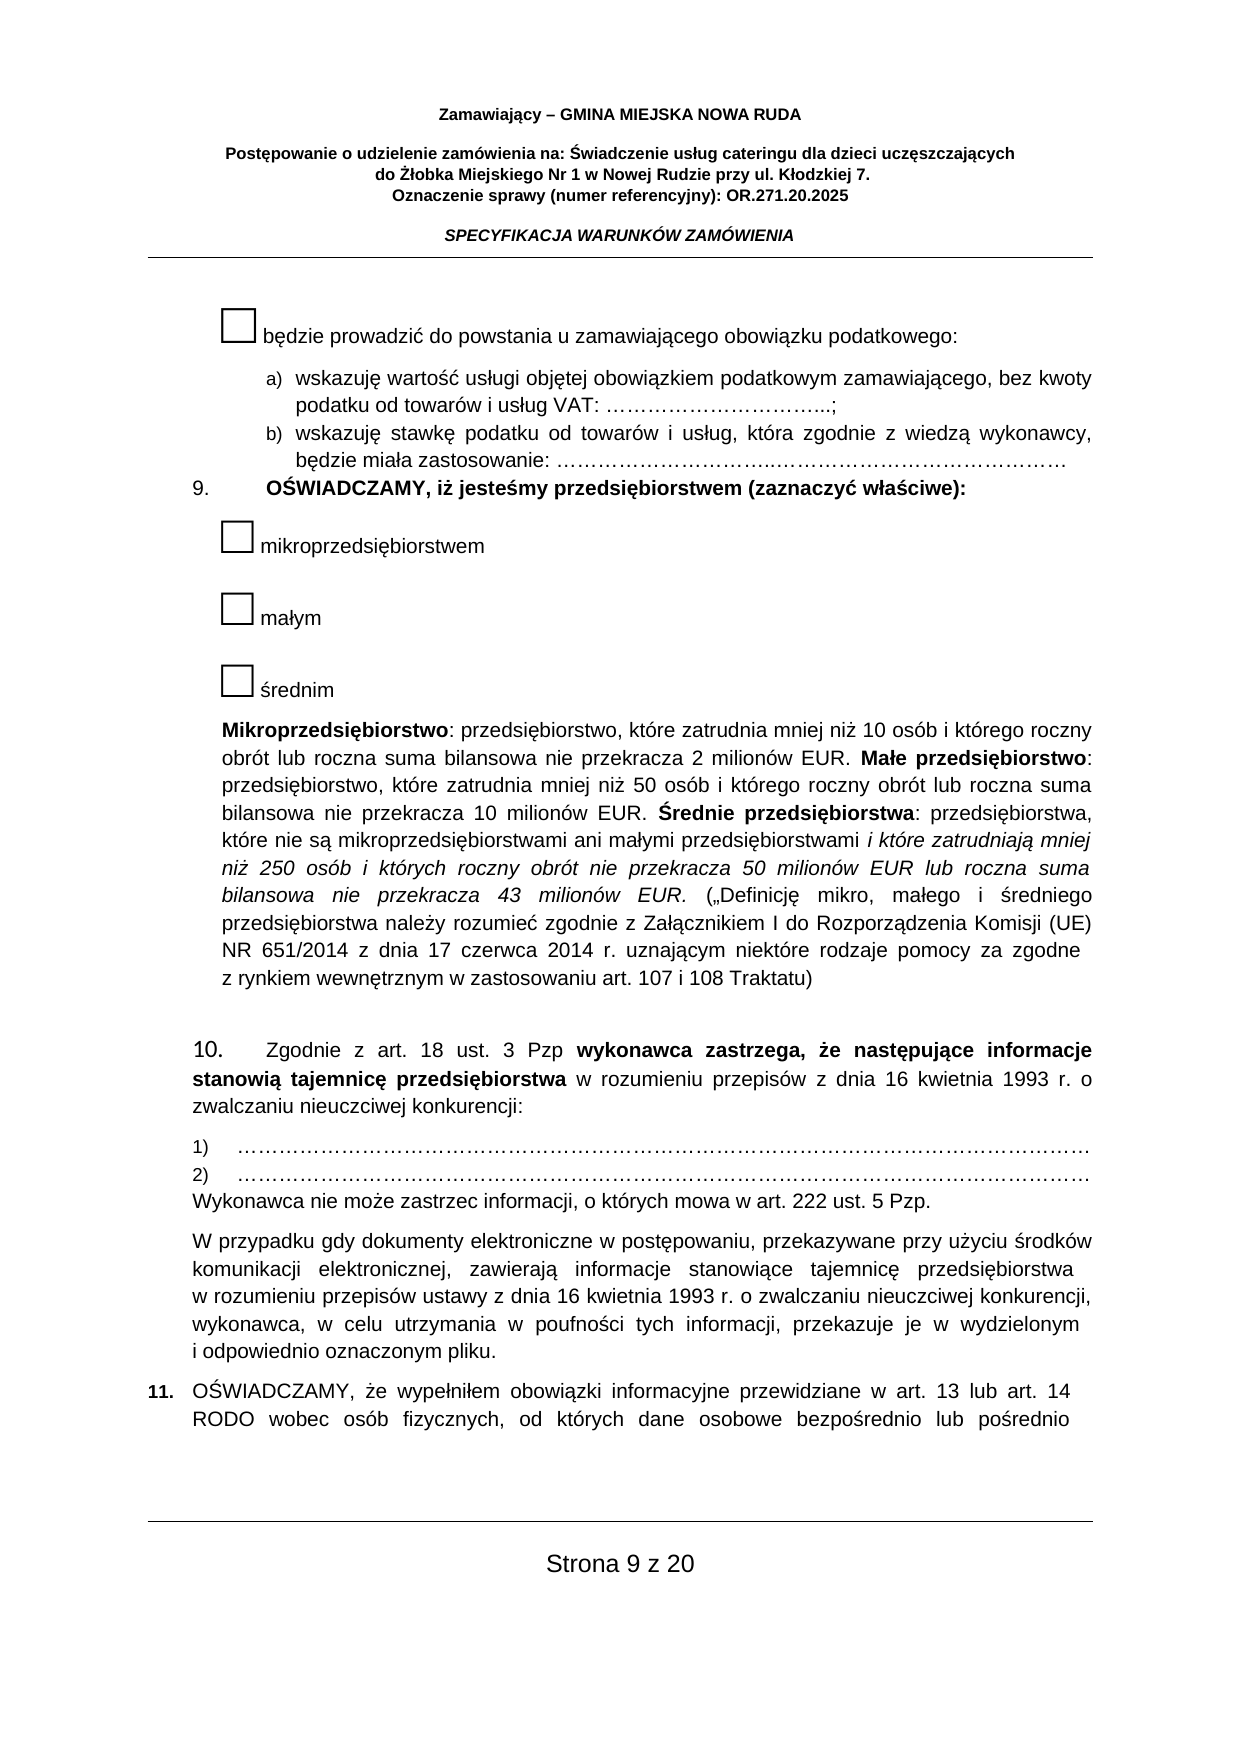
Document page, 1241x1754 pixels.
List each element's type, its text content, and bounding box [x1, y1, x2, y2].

text □ będzie prowadzić do powstania u zamawiającego obowiązku podatkowego: [222, 288, 1092, 356]
text □ średnim [222, 646, 1092, 708]
list …………………………………………………………………………………………………………… [192, 1162, 1092, 1186]
text □ mikroprzedsiębiorstwem [222, 503, 1092, 565]
list OŚWIADCZAMY, że wypełniłem obowiązki informacyjne przewidziane w art. 13 lub art. 14 RODO wobec osób fizycznych, od których dane osobowe bezpośrednio lub pośrednio [148, 1379, 1071, 1431]
list …………………………………………………………………………………………………………… [192, 1134, 1092, 1158]
text Wykonawca nie może zastrzec informacji, o których mowa w art. 222 ust. 5 Pzp. [192, 1189, 1092, 1213]
text W przypadku gdy dokumenty elektroniczne w postępowaniu, przekazywane przy użyciu środków komunikacji elektronicznej, zawierają informacje stanowiące tajemnicę przedsiębiorstwa w rozumieniu przepisów ustawy z dnia 16 kwietnia 1993 r. o zwalczaniu nieuczciwej konkurencji, wykonawca, w celu utrzymania w poufności tych informacji, przekazuje je w wydzielonym i odpowiednio oznaczonym pliku. [192, 1229, 1092, 1363]
text □ małym [222, 575, 1092, 637]
list wskazuję wartość usługi objętej obowiązkiem podatkowym zamawiającego, bez kwoty podatku od towarów i usług VAT: …………………………...; [266, 366, 1092, 417]
text Mikroprzedsiębiorstwo: przedsiębiorstwo, które zatrudnia mniej niż 10 osób i którego roczny obrót lub roczna suma bilansowa nie przekracza 2 milionów EUR. Małe przedsiębiorstwo: przedsiębiorstwo, które zatrudnia mniej niż 50 osób i którego roczny obrót lub roczna suma bilansowa nie przekracza 10 milionów EUR. Średnie przedsiębiorstwa: przedsiębiorstwa, które nie są mikroprzedsiębiorstwami ani małymi przedsiębiorstwami i które zatrudniają mniej niż 250 osób i których roczny obrót nie przekracza 50 milionów EUR lub roczna suma bilansowa nie przekracza 43 milionów EUR. („Definicję mikro, małego i średniego przedsiębiorstwa należy rozumieć zgodnie z Załącznikiem I do Rozporządzenia Komisji (UE) NR 651/2014 z dnia 17 czerwca 2014 r. uznającym niektóre rodzaje pomocy za zgodne z rynkiem wewnętrznym w zastosowaniu art. 107 i 108 Traktatu) [222, 718, 1092, 989]
list OŚWIADCZAMY, iż jesteśmy przedsiębiorstwem (zaznaczyć właściwe): [192, 476, 1092, 499]
list Zgodnie z art. 18 ust. 3 Pzp wykonawca zastrzega, że następujące informacje stanowią tajemnicę przedsiębiorstwa w rozumieniu przepisów z dnia 16 kwietnia 1993 r. o zwalczaniu nieuczciwej konkurencji: [192, 1033, 1092, 1118]
list wskazuję stawkę podatku od towarów i usług, która zgodnie z wiedzą wykonawcy, będzie miała zastosowanie: …………………………..…………………………………… [266, 421, 1092, 472]
